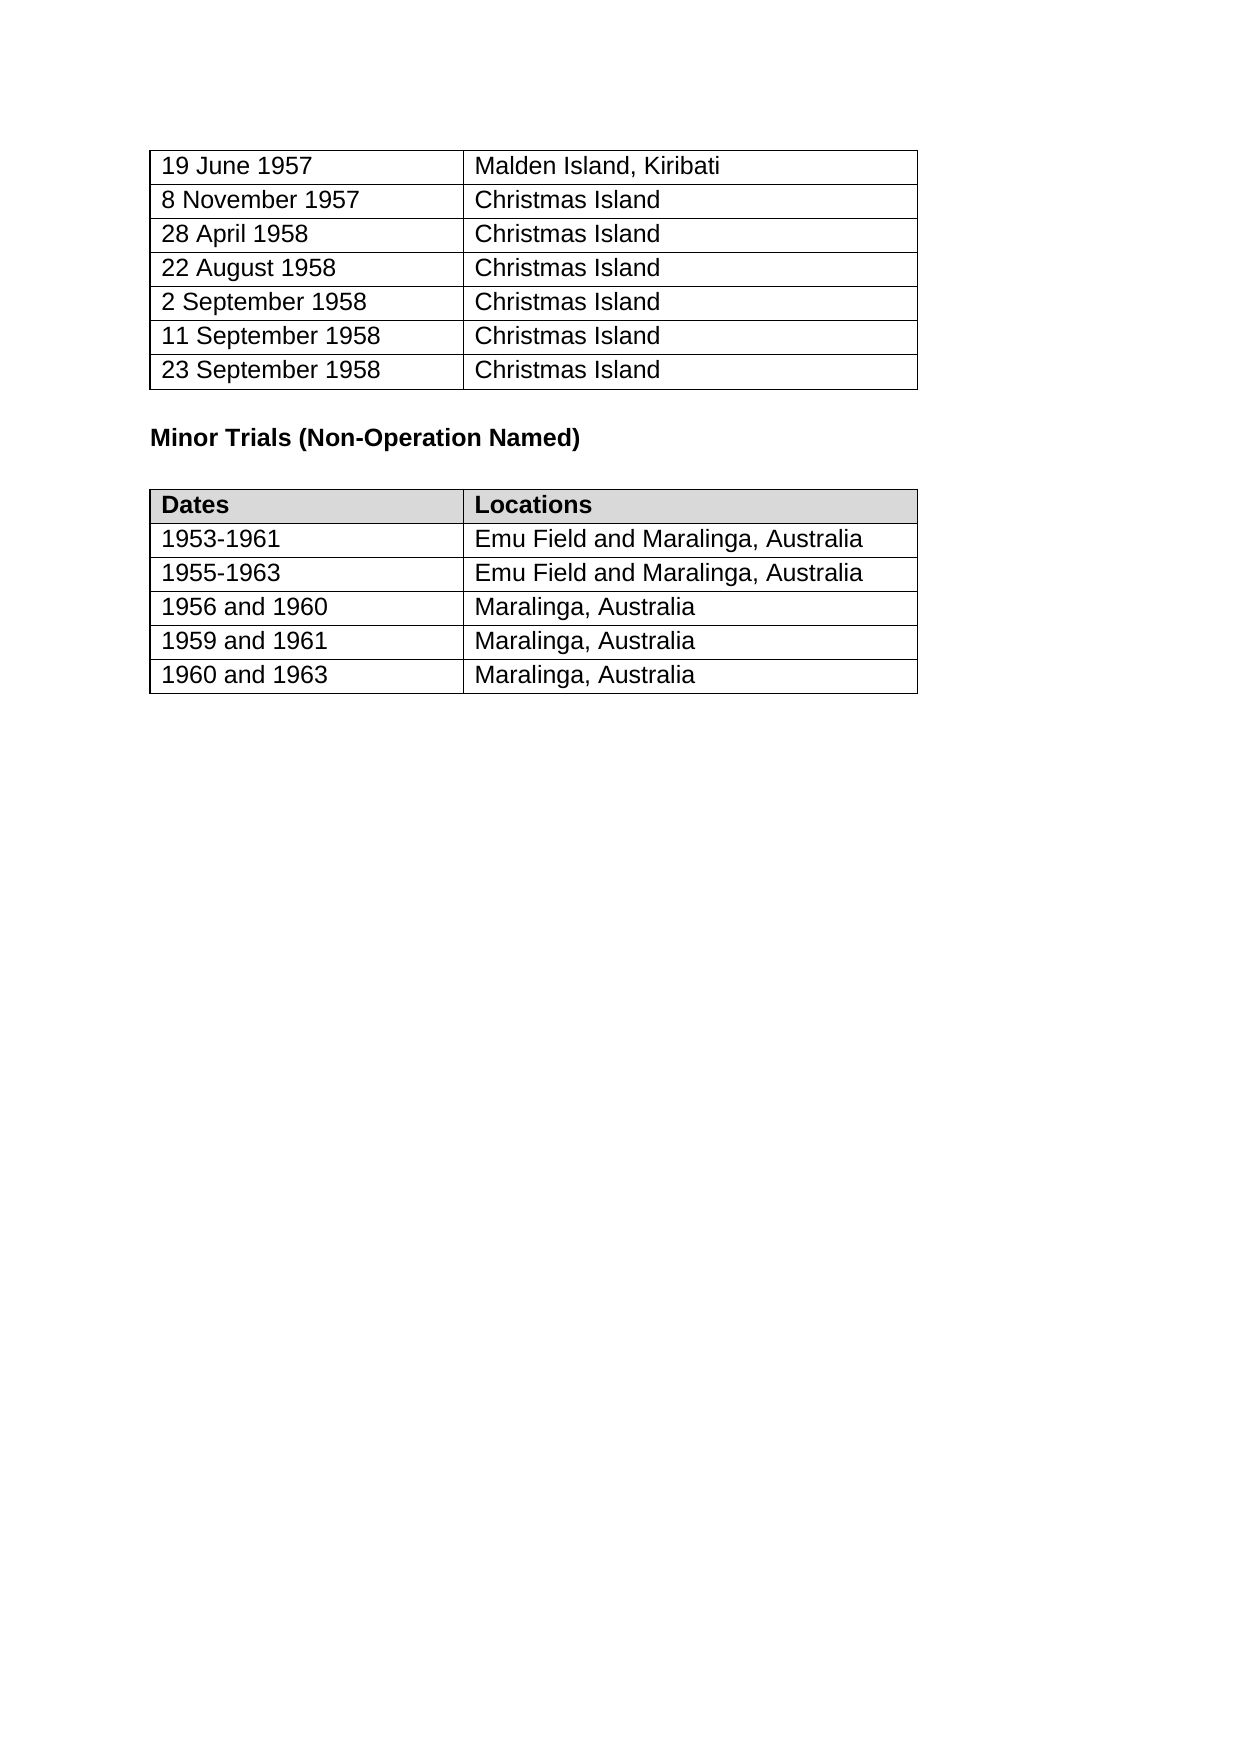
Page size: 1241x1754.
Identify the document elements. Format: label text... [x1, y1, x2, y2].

table_header Locations [464, 490, 917, 523]
table_cell Christmas Island [464, 253, 917, 286]
table_cell 1960 and 1963 [151, 660, 463, 693]
table_header Dates [151, 490, 463, 523]
table_cell 11 September 1958 [151, 321, 463, 354]
table_cell Emu Field and Maralinga, Australia [464, 558, 917, 591]
table_cell 23 September 1958 [151, 355, 463, 388]
table_cell 8 November 1957 [151, 185, 463, 218]
table_cell Emu Field and Maralinga, Australia [464, 524, 917, 557]
text Minor Trials (Non-Operation Named) [150, 422, 1090, 451]
table_cell 28 April 1958 [151, 219, 463, 252]
table_cell Maralinga, Australia [464, 660, 917, 693]
table_cell Christmas Island [464, 185, 917, 218]
table_cell Christmas Island [464, 287, 917, 320]
table_cell 1953-1961 [151, 524, 463, 557]
table_cell Christmas Island [464, 219, 917, 252]
table_cell 1959 and 1961 [151, 626, 463, 659]
table_cell Maralinga, Australia [464, 626, 917, 659]
table_cell 22 August 1958 [151, 253, 463, 286]
table_cell 1956 and 1960 [151, 592, 463, 625]
table_cell 2 September 1958 [151, 287, 463, 320]
table_cell 1955-1963 [151, 558, 463, 591]
table_cell 19 June 1957 [151, 151, 463, 184]
table_cell Malden Island, Kiribati [464, 151, 917, 184]
table_cell Christmas Island [464, 321, 917, 354]
table_cell Maralinga, Australia [464, 592, 917, 625]
table_cell Christmas Island [464, 355, 917, 388]
